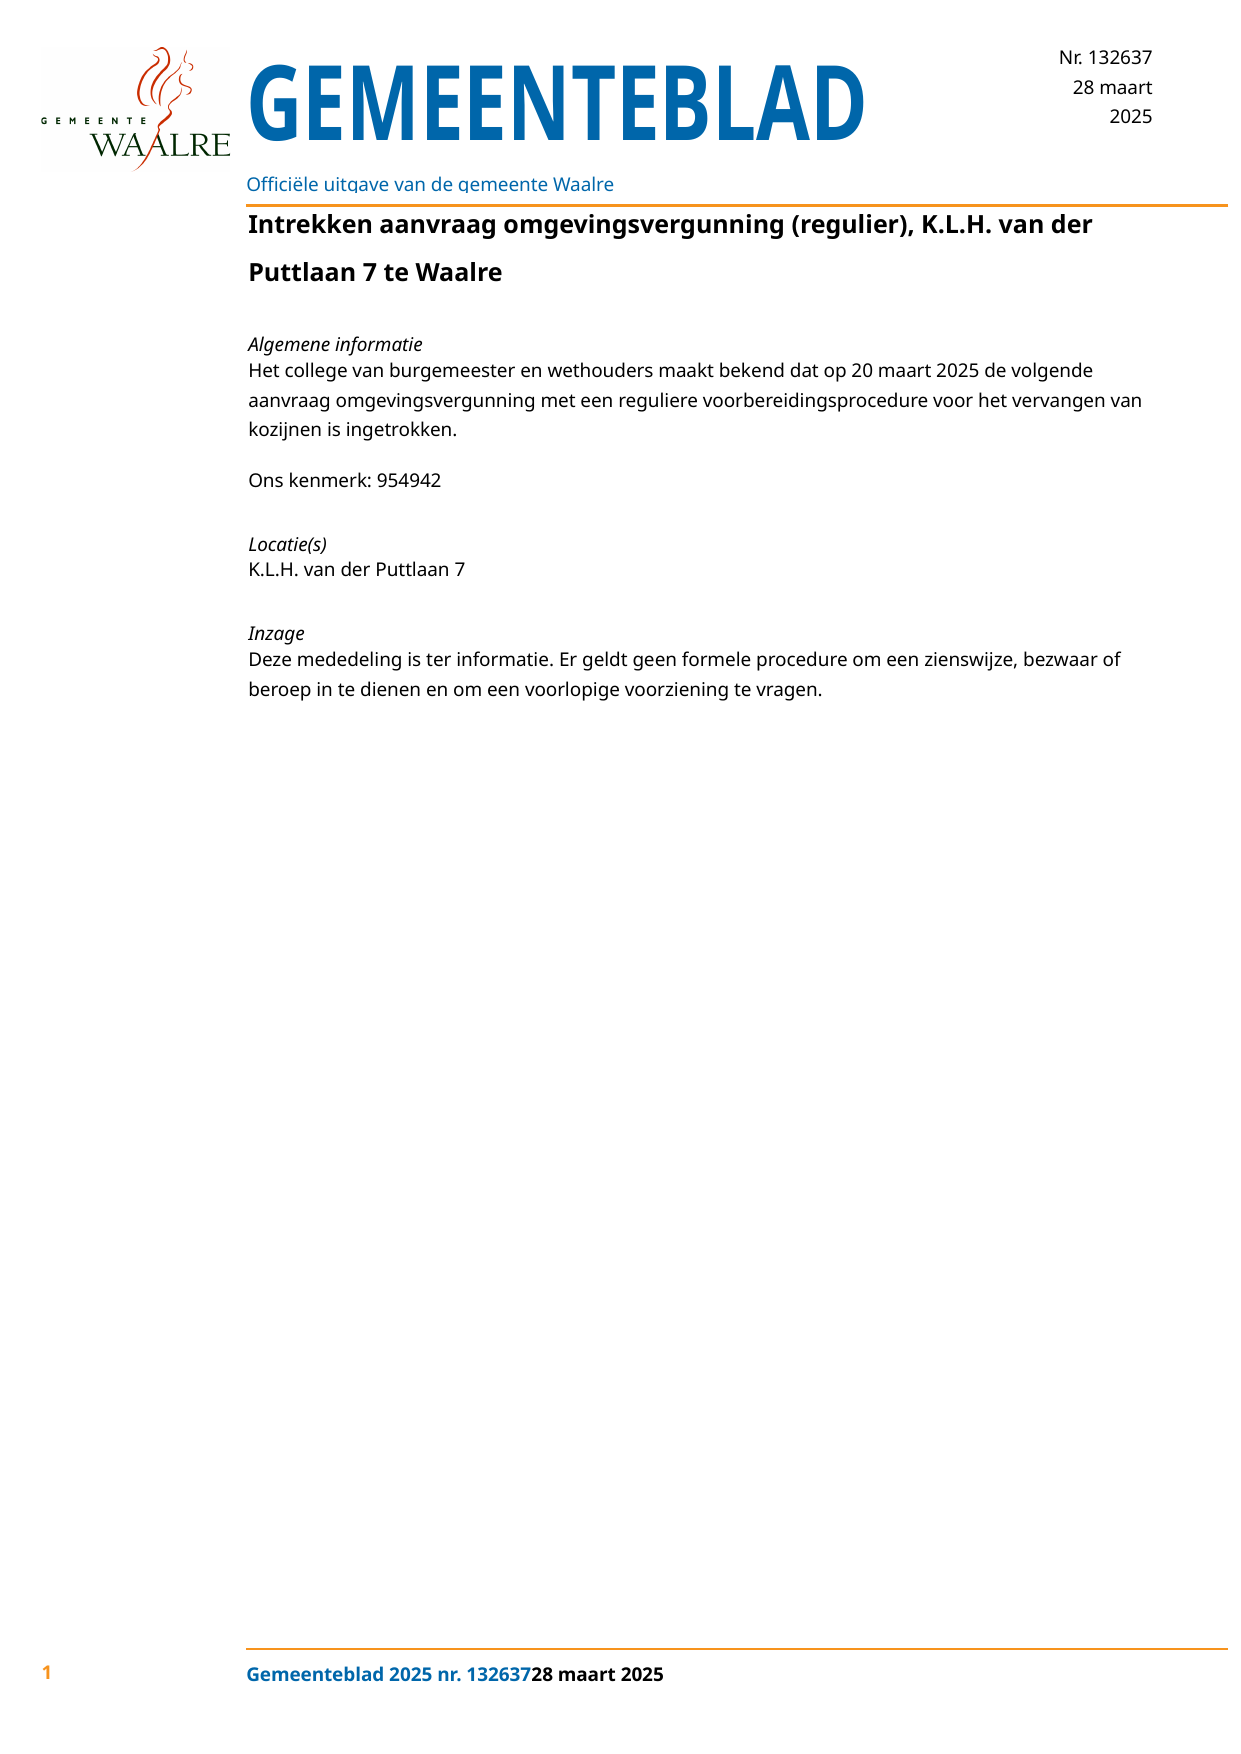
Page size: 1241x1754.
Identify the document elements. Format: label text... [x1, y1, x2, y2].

text Inzage [248, 620, 1152, 646]
text Deze mededeling is ter informatie. Er geldt geen formele procedure om een zienswijze, bezwaar of beroep in te dienen en om een voorlopige voorziening te vragen. [248, 646, 1152, 701]
text Ons kenmerk: 954942 [248, 467, 1152, 492]
text Locatie(s) [248, 531, 1152, 556]
text Het college van burgemeester en wethouders maakt bekend dat op 20 maart 2025 de volgende aanvraag omgevingsvergunning met een reguliere voorbereidingsprocedure voor het vervangen van kozijnen is ingetrokken. [248, 357, 1152, 442]
picture [41, 47, 231, 172]
text Intrekken aanvraag omgevingsvergunning (regulier), K.L.H. van der Puttlaan 7 te Waalre [248, 207, 1152, 288]
text Algemene informatie [248, 331, 1152, 357]
text K.L.H. van der Puttlaan 7 [248, 556, 1152, 582]
